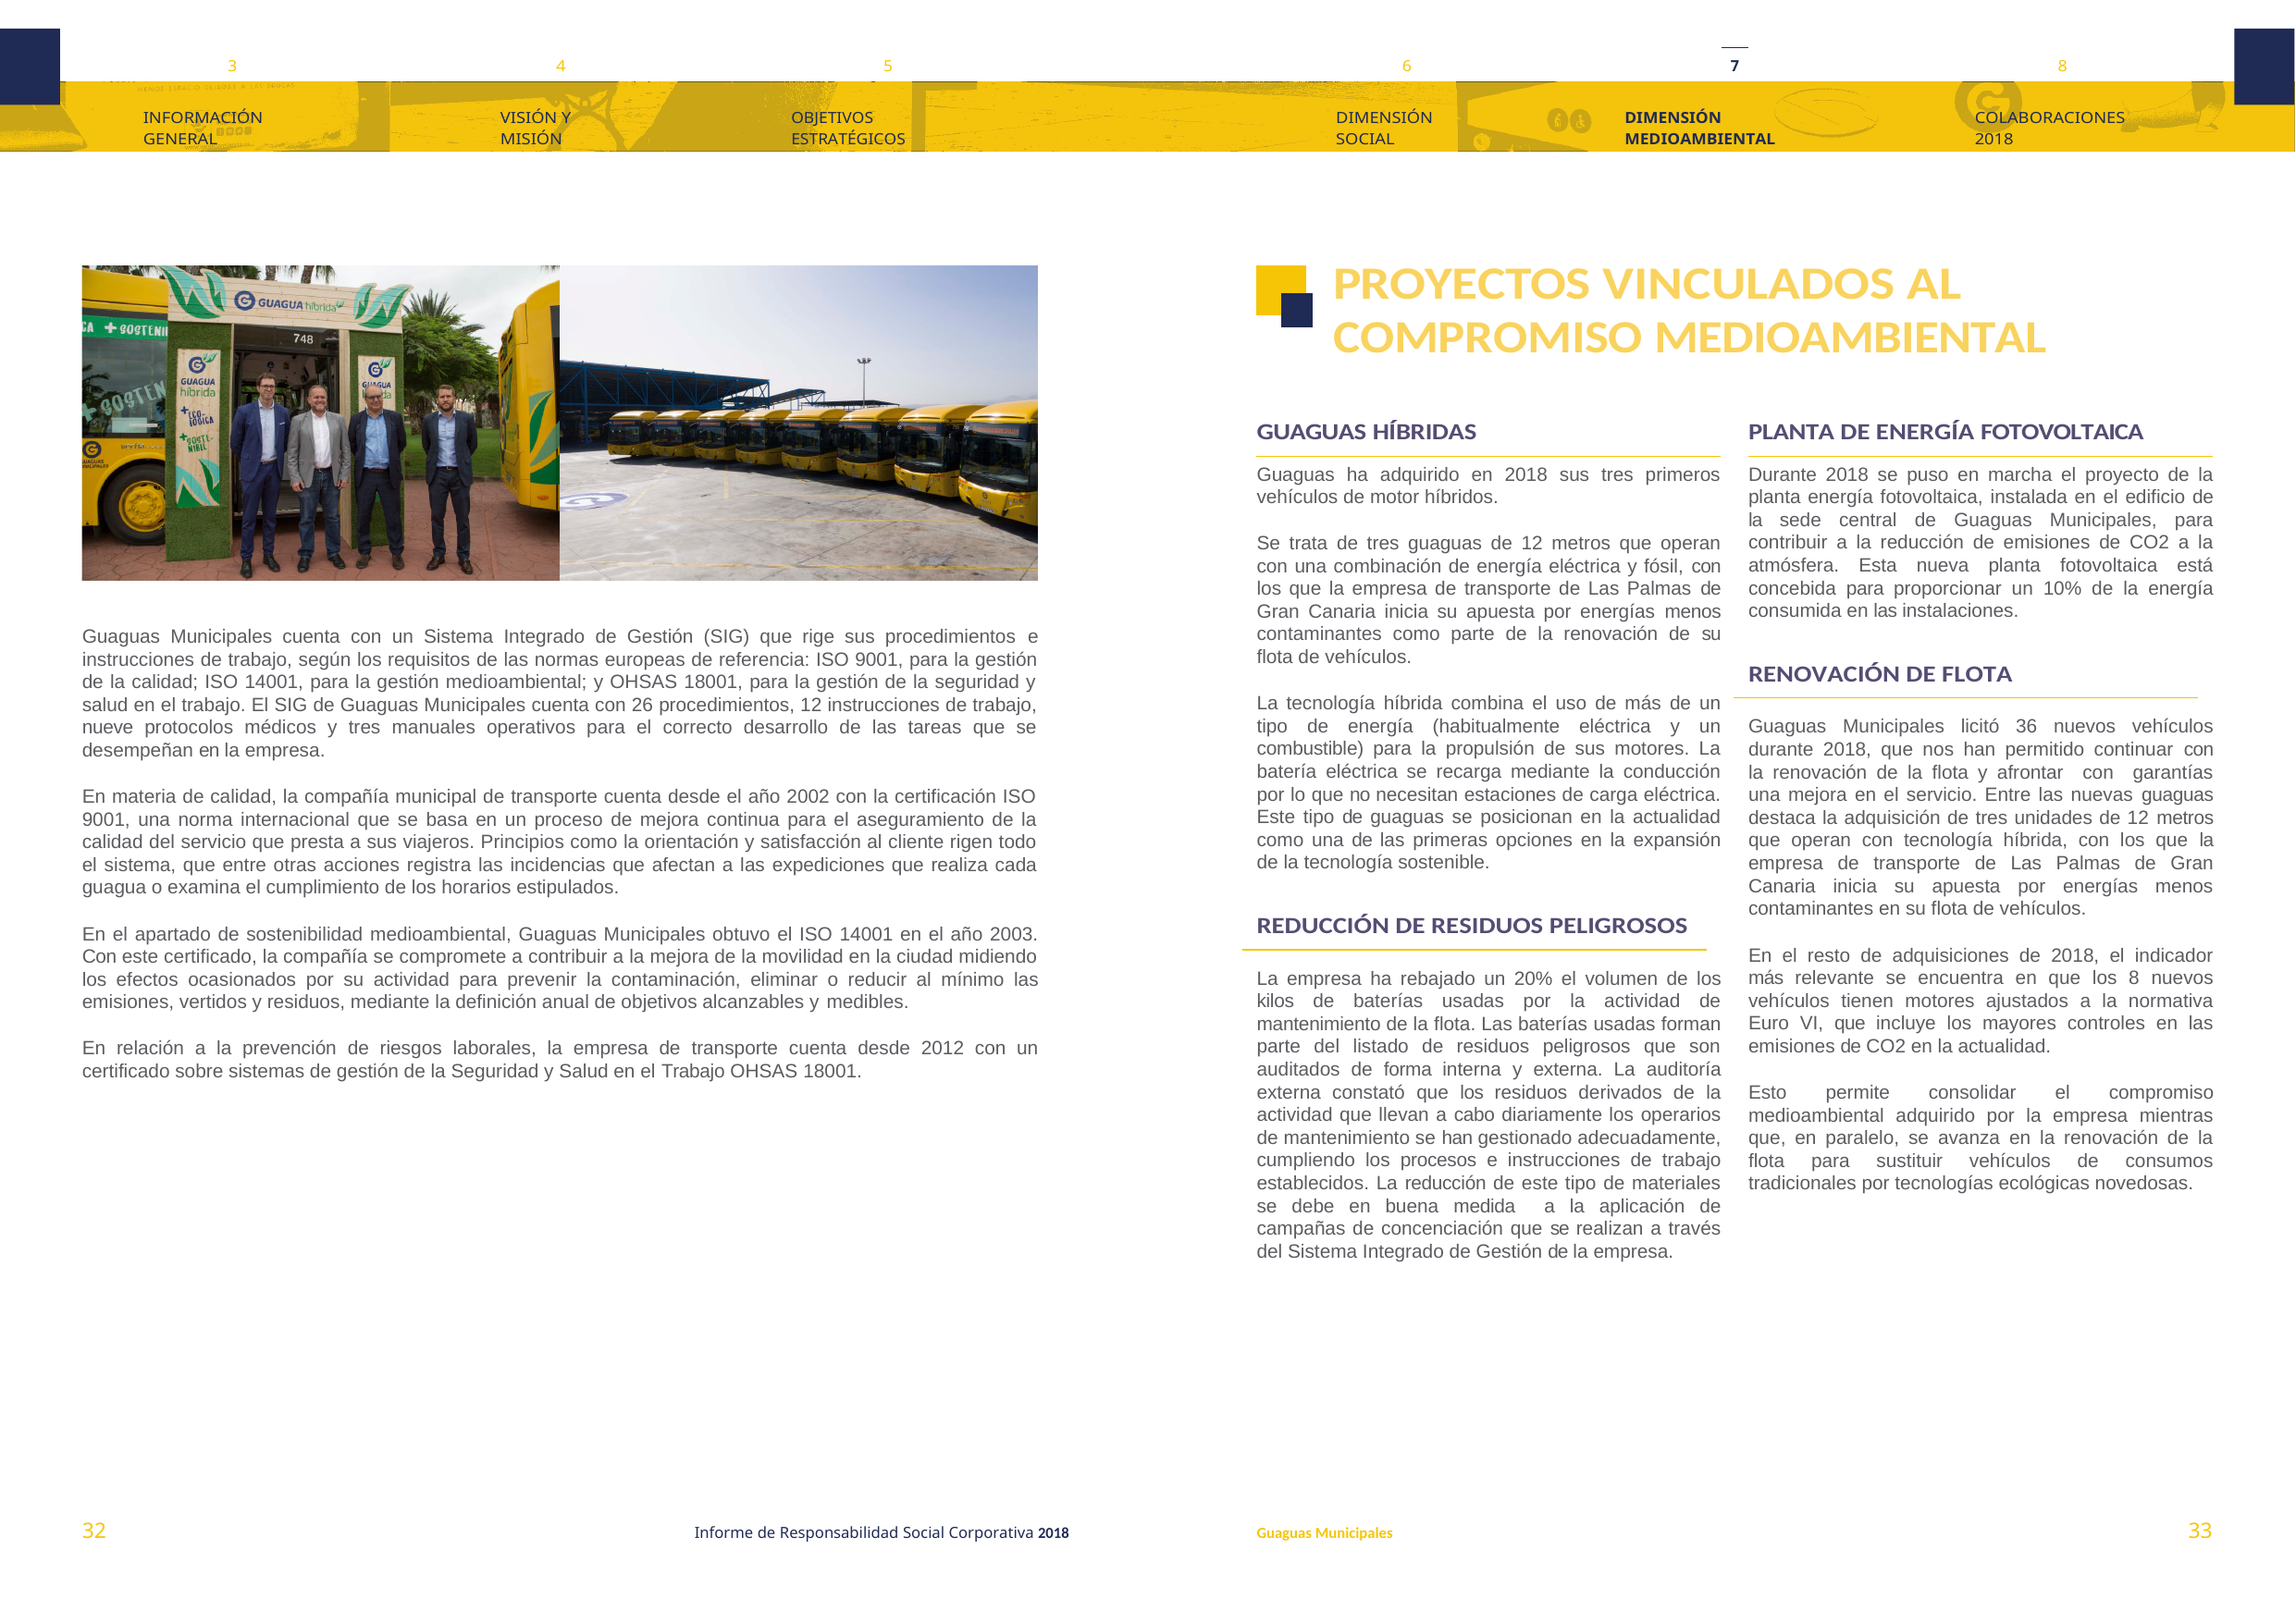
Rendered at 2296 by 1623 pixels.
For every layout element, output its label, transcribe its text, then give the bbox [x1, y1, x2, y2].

subtitle GUAGUAS HÍBRIDAS PLANTA DE ENERGÍA FOTOVOLTAICA [1256, 417, 2224, 446]
text Guaguas Municipales licitó 36 nuevos vehículos durante 2018, que nos han permitido continuar con la renovación de la flota y afrontar con garantías una mejora en el servicio. Entre las nuevas guaguas destaca la adquisición de tres unidades de 12 metros que operan con tecnología híbrida, con los que la empresa de transporte de Las Palmas de Gran Canaria inicia su apuesta por energías menos contaminantes en su flota de vehículos. [1748, 715, 2214, 919]
text Guaguas Municipales cuenta con un Sistema Integrado de Gestión (SIG) que rige sus procedimientos e instrucciones de trabajo, según los requisitos de las normas europeas de referencia: ISO 9001, para la gestión de la calidad; ISO 14001, para la gestión medioambiental; y OHSAS 18001, para la gestión de la seguridad y salud en el trabajo. El SIG de Guaguas Municipales cuenta con 26 procedimientos, 12 instrucciones de trabajo, nueve protocolos médicos y tres manuales operativos para el correcto desarrollo de las tareas que se desempeñan en la empresa. [81, 625, 1038, 761]
text En el resto de adquisiciones de 2018, el indicador más relevante se encuentra en que los 8 nuevos vehículos tienen motores ajustados a la normativa Euro VI, que incluye los mayores controles en las emisiones de CO2 en la actualidad. [1748, 943, 2214, 1057]
text Esto permite consolidar el compromiso medioambiental adquirido por la empresa mientras que, en paralelo, se avanza en la renovación de la flota para sustituir vehículos de consumos tradicionales por tecnologías ecológicas novedosas. [1748, 1081, 2214, 1194]
text Durante 2018 se puso en marcha el proyecto de la planta energía fotovoltaica, instalada en el edificio de la sede central de Guaguas Municipales, para contribuir a la reducción de emisiones de CO2 a la atmósfera. Esta nueva planta fotovoltaica está concebida para proporcionar un 10% de la energía consumida en las instalaciones. [1748, 463, 2214, 621]
text En relación a la prevención de riesgos laborales, la empresa de transporte cuenta desde 2012 con un certificado sobre sistemas de gestión de la Seguridad y Salud en el Trabajo OHSAS 18001. [81, 1037, 1038, 1082]
text En el apartado de sostenibilidad medioambiental, Guaguas Municipales obtuvo el ISO 14001 en el año 2003. Con este certificado, la compañía se compromete a contribuir a la mejora de la movilidad en la ciudad midiendo los efectos ocasionados por su actividad para prevenir la contaminación, eliminar o reducir al mínimo las emisiones, vertidos y residuos, mediante la definición anual de objetivos alcanzables y medibles. [81, 922, 1038, 1013]
text 32 Informe de Responsabilidad Social Corporativa 2018 Guaguas Municipales 33 [81, 1516, 2224, 1545]
text Guaguas ha adquirido en 2018 sus tres primeros vehículos de motor híbridos. [1256, 463, 1721, 508]
subtitle REDUCCIÓN DE RESIDUOS PELIGROSOS [1256, 911, 1724, 940]
text Se trata de tres guaguas de 12 metros que operan con una combinación de energía eléctrica y fósil, con los que la empresa de transporte de Las Palmas de Gran Canaria inicia su apuesta por energías menos contaminantes como parte de la renovación de su flota de vehículos. [1256, 532, 1722, 668]
text En materia de calidad, la compañía municipal de transporte cuenta desde el año 2002 con la certificación ISO 9001, una norma internacional que se basa en un proceso de mejora continua para el aseguramiento de la calidad del servicio que presta a sus viajeros. Principios como la orientación y satisfacción al cliente rigen todo el sistema, que entre otras acciones registra las incidencias que afectan a las expediciones que realiza cada guagua o examina el cumplimiento de los horarios estipulados. [81, 785, 1038, 898]
subtitle RENOVACIÓN DE FLOTA [1748, 659, 2224, 687]
text La empresa ha rebajado un 20% el volumen de los kilos de baterías usadas por la actividad de mantenimiento de la flota. Las baterías usadas forman parte del listado de residuos peligrosos que son auditados de forma interna y externa. La auditoría externa constató que los residuos derivados de la actividad que llevan a cabo diariamente los operarios de mantenimiento se han gestionado adecuadamente, cumpliendo los procesos e instrucciones de trabajo establecidos. La reducción de este tipo de materiales se debe en buena medida a la aplicación de campañas de concenciación que se realizan a través del Sistema Integrado de Gestión de la empresa. [1256, 967, 1722, 1261]
text La tecnología híbrida combina el uso de más de un tipo de energía (habitualmente eléctrica y un combustible) para la propulsión de sus motores. La batería eléctrica se recarga mediante la conducción por lo que no necesitan estaciones de carga eléctrica. Este tipo de guaguas se posicionan en la actualidad como una de las primeras opciones en la expansión de la tecnología sostenible. [1256, 692, 1722, 873]
subtitle PROYECTOS VINCULADOS AL COMPROMISO MEDIOAMBIENTAL [1333, 255, 2224, 364]
